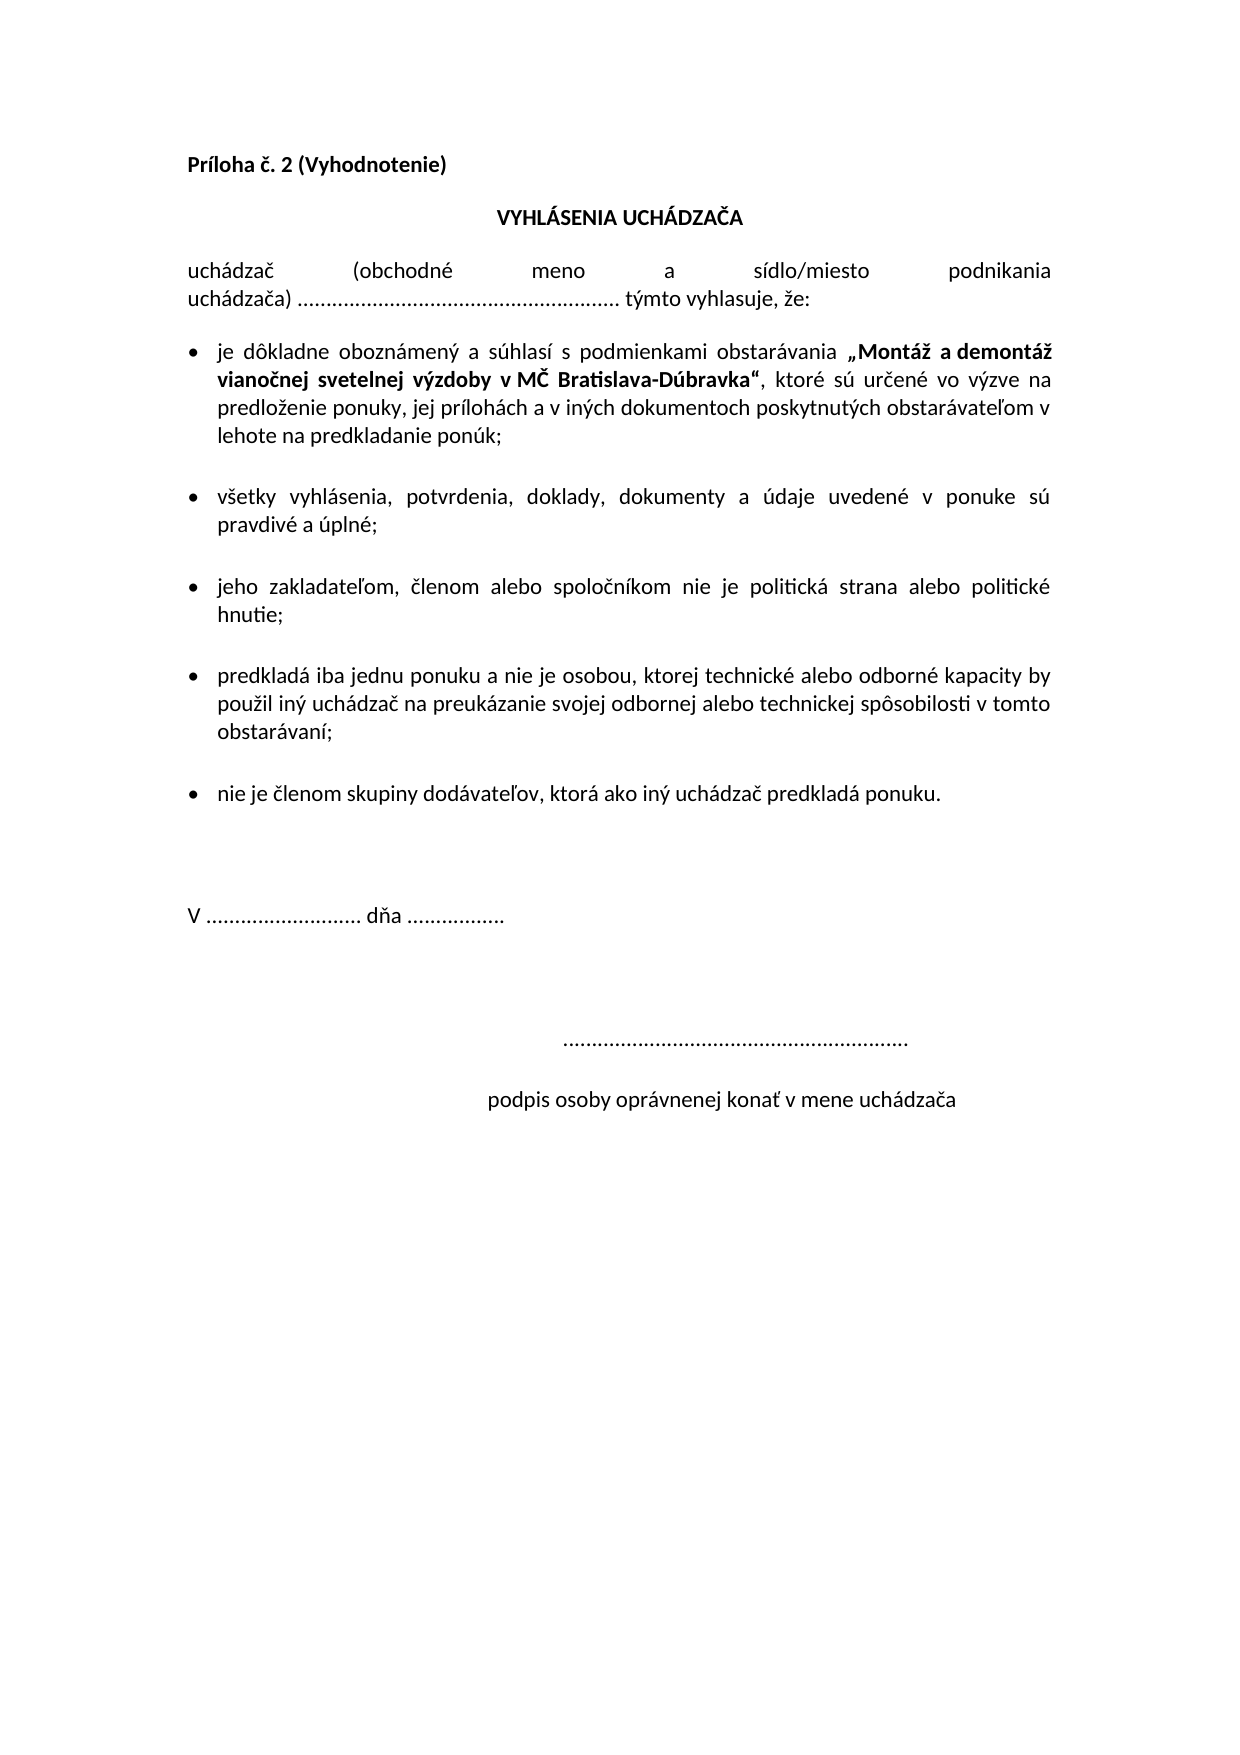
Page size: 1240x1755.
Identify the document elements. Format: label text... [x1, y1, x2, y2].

list predkladá iba jednu ponuku a nie je osobou, ktorej technické alebo odborné kapacity by použil iný uchádzač na preukázanie svojej odbornej alebo technickej spôsobilosti v tomto obstarávaní; [187, 661, 1052, 745]
text uchádzač (obchodné meno a sídlo/miesto podnikania uchádzača) ........................................................ týmto vyhlasuje, že: [187, 256, 1052, 312]
list všetky vyhlásenia, potvrdenia, doklady, dokumenty a údaje uvedené v ponuke sú pravdivé a úplné; [187, 482, 1052, 538]
text Príloha č. 2 (Vyhodnotenie) [187, 150, 1052, 178]
list je dôkladne oboznámený a súhlasí s podmienkami obstarávania „Montáž a demontáž vianočnej svetelnej výzdoby v MČ Bratislava-Dúbravka“, ktoré sú určené vo výzve na predloženie ponuky, jej prílohách a v iných dokumentoch poskytnutých obstarávateľom v lehote na predkladanie ponúk; [187, 337, 1052, 449]
text V ........................... dňa ................. [187, 901, 1052, 929]
list nie je členom skupiny dodávateľov, ktorá ako iný uchádzač predkladá ponuku. [187, 779, 1052, 807]
list jeho zakladateľom, členom alebo spoločníkom nie je politická strana alebo politické hnutie; [187, 572, 1052, 628]
text ............................................................ [187, 1024, 1052, 1052]
text VYHLÁSENIA UCHÁDZAČA [187, 203, 1052, 231]
text podpis osoby oprávnenej konať v mene uchádzača [187, 1085, 1052, 1113]
